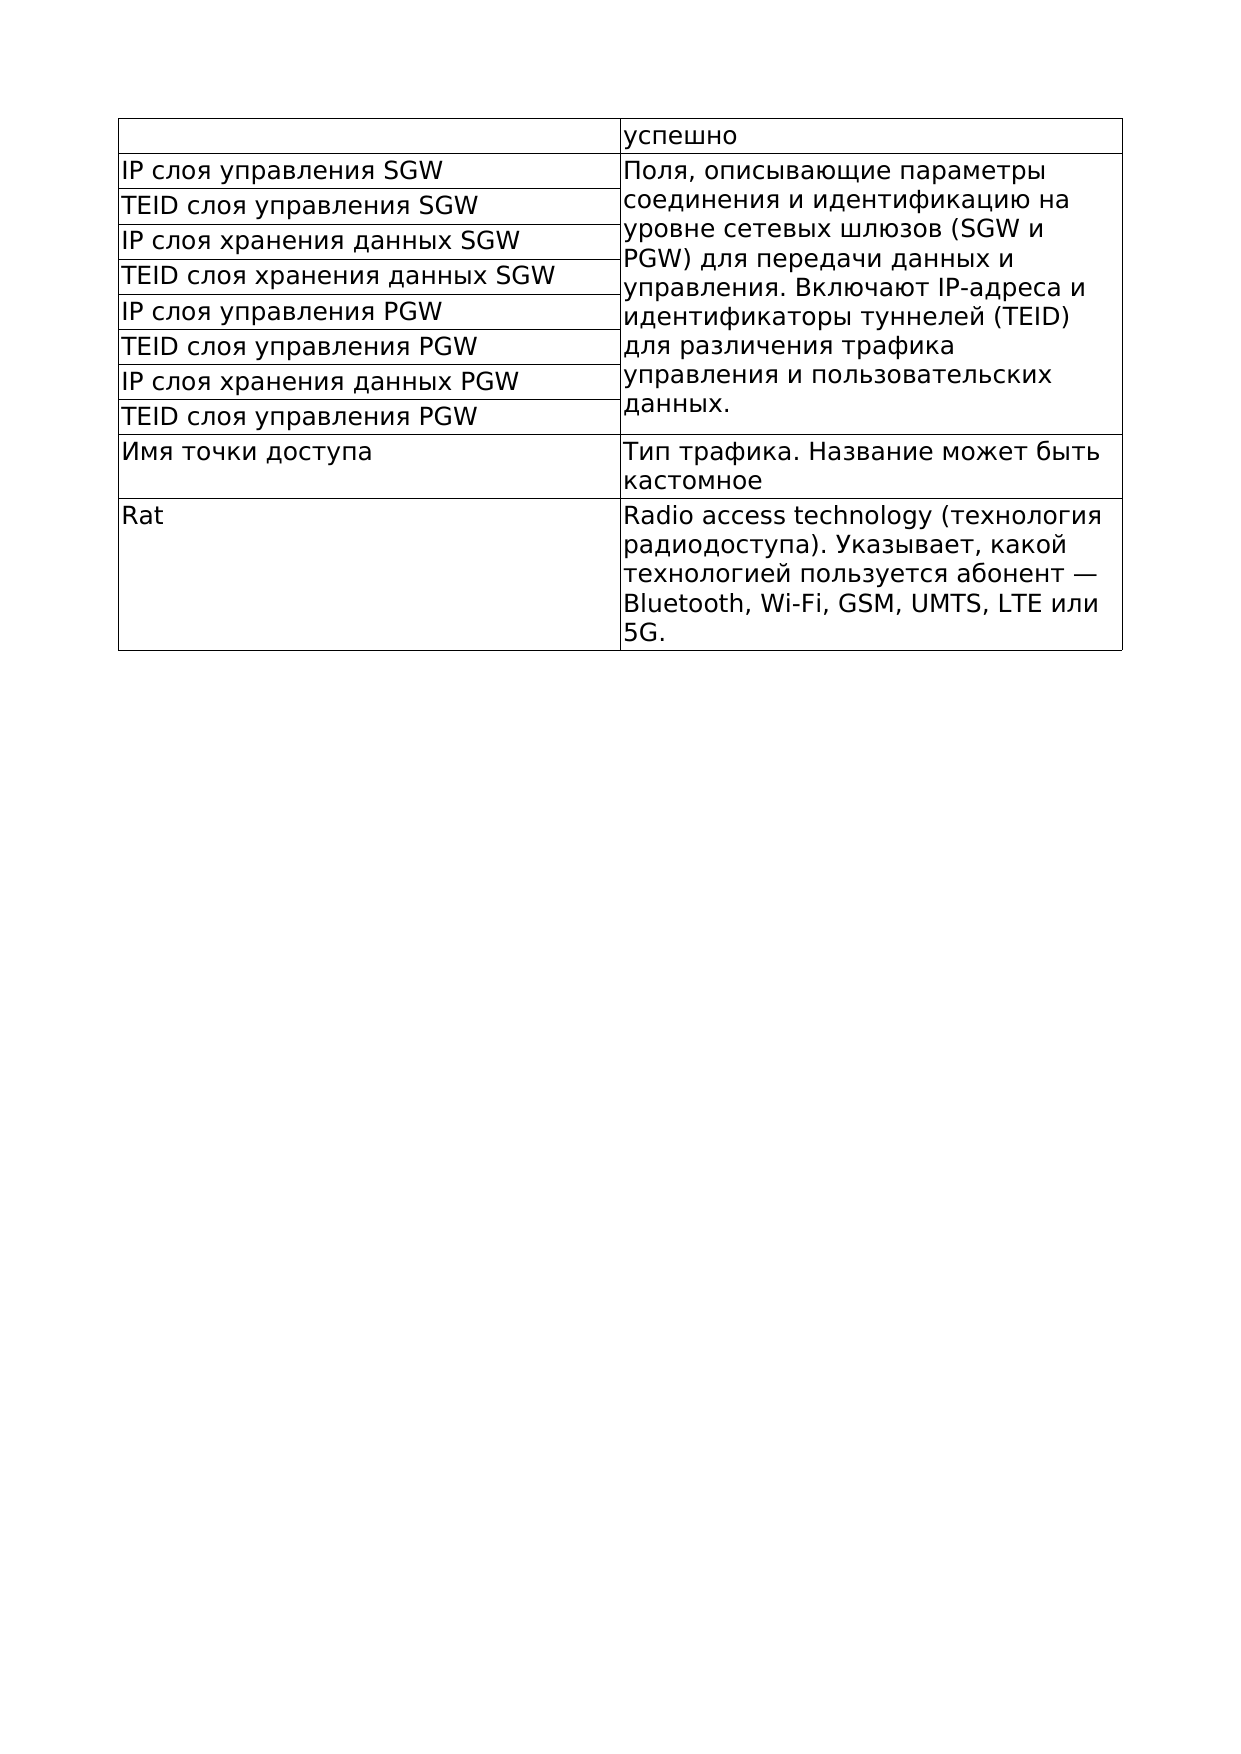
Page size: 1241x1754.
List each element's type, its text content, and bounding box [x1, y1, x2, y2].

table_cell Имя точки доступа [119, 435, 620, 498]
table_cell TEID слоя хранения данных SGW [119, 260, 620, 294]
table_cell успешно [621, 119, 1122, 153]
table_cell Radio access technology (технология радиодоступа). Указывает, какой технологией пользуется абонент — Bluetooth, Wi-Fi, GSM, UMTS, LTE или 5G. [621, 499, 1122, 650]
table_cell TEID слоя управления SGW [119, 189, 620, 223]
table_cell IP слоя хранения данных SGW [119, 225, 620, 258]
table_cell IP слоя управления SGW [119, 154, 620, 188]
table_cell TEID слоя управления PGW [119, 400, 620, 434]
table_cell Rat [119, 499, 620, 650]
table_cell TEID слоя управления PGW [119, 330, 620, 364]
table_cell IP слоя управления PGW [119, 295, 620, 329]
table_cell [119, 119, 620, 153]
table_cell Поля, описывающие параметры соединения и идентификацию на уровне сетевых шлюзов (SGW и PGW) для передачи данных и управления. Включают IP-адреса и идентификаторы туннелей (TEID) для различения трафика управления и пользовательских данных. [621, 154, 1122, 434]
table_cell Тип трафика. Название может быть кастомное [621, 435, 1122, 498]
table_cell IP слоя хранения данных PGW [119, 365, 620, 399]
